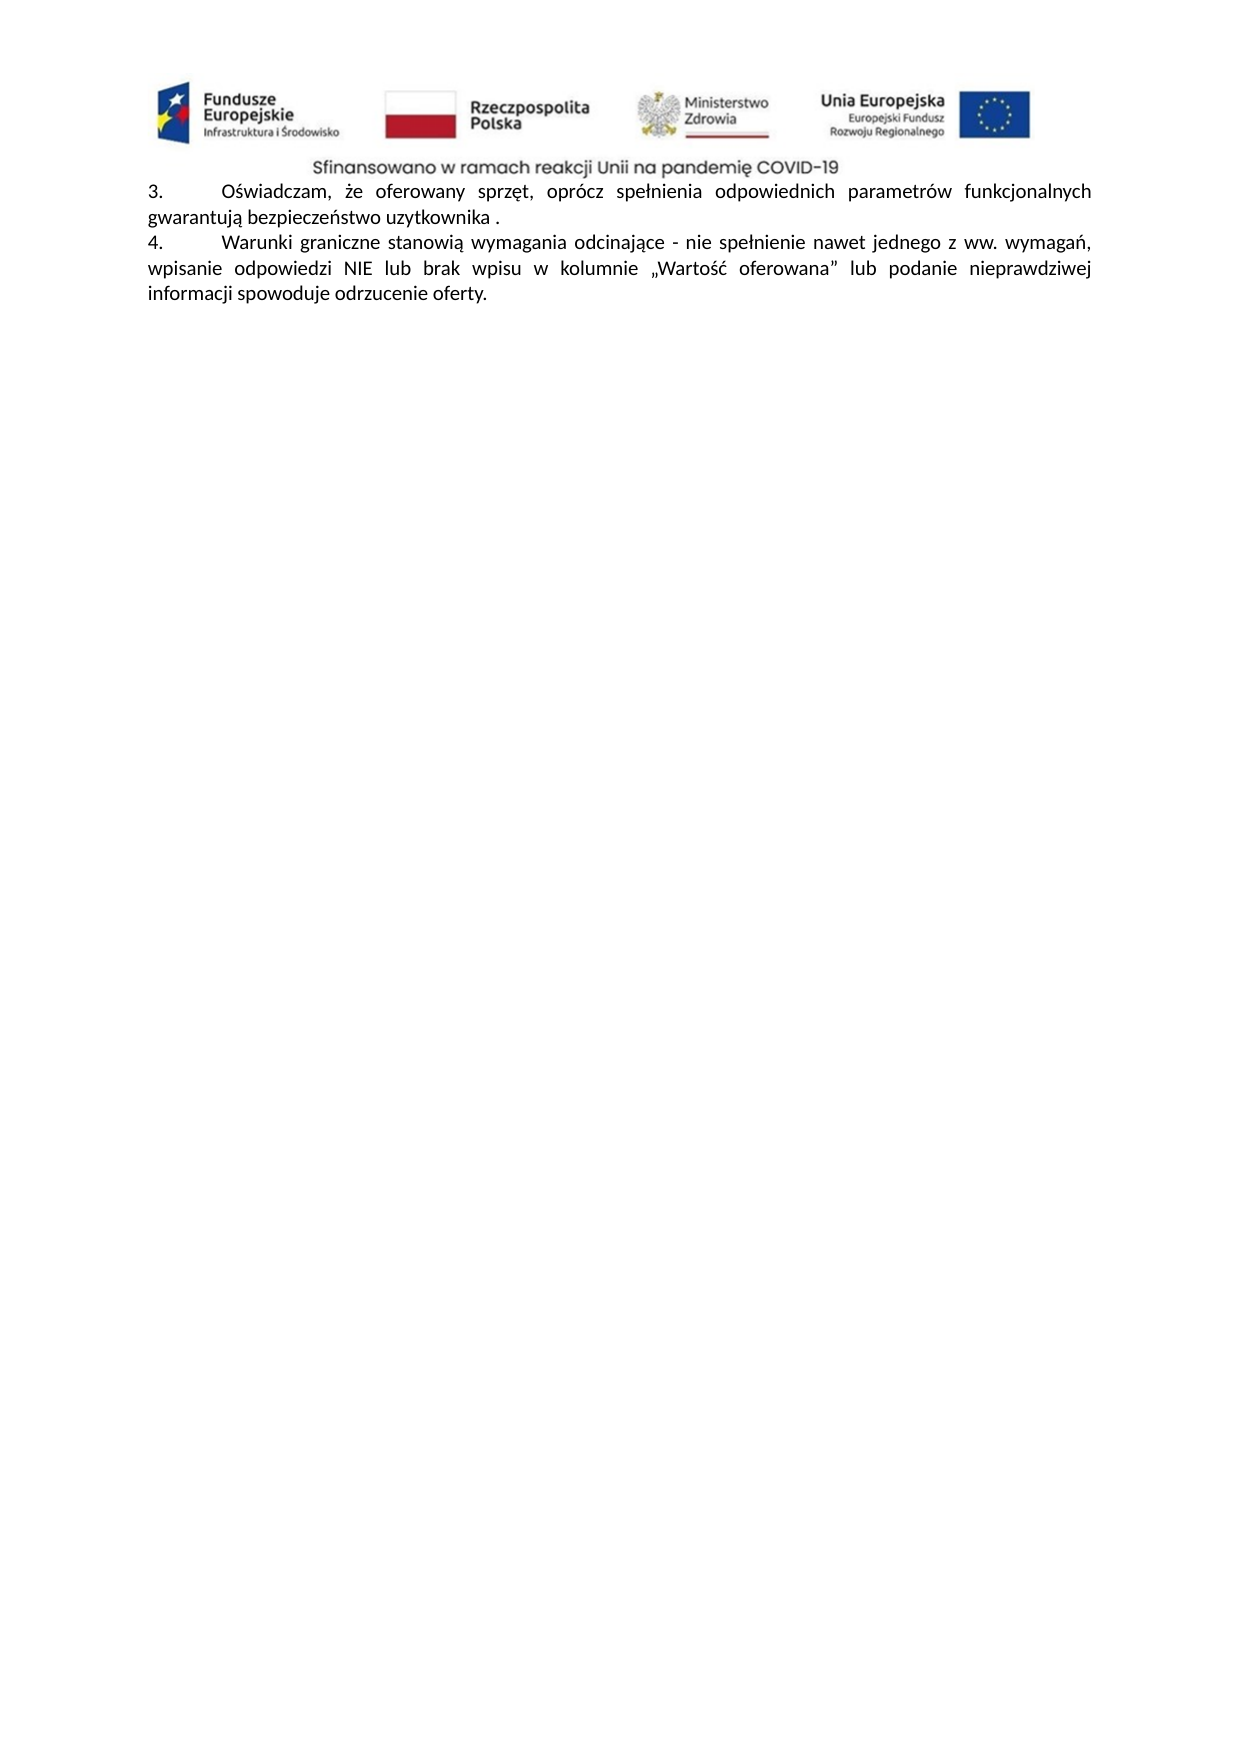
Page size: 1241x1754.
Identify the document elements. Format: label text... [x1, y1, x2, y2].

text 3. Oświadczam, że oferowany sprzęt, oprócz spełnienia odpowiednich parametrów funkcjonalnych gwarantują bezpieczeństwo uzytkownika . [148, 179, 1093, 229]
text 4. Warunki graniczne stanowią wymagania odcinające - nie spełnienie nawet jednego z ww. wymagań, wpisanie odpowiedzi NIE lub brak wpisu w kolumnie „Wartość oferowana” lub podanie nieprawdziwej informacji spowoduje odrzucenie oferty. [148, 229, 1093, 306]
